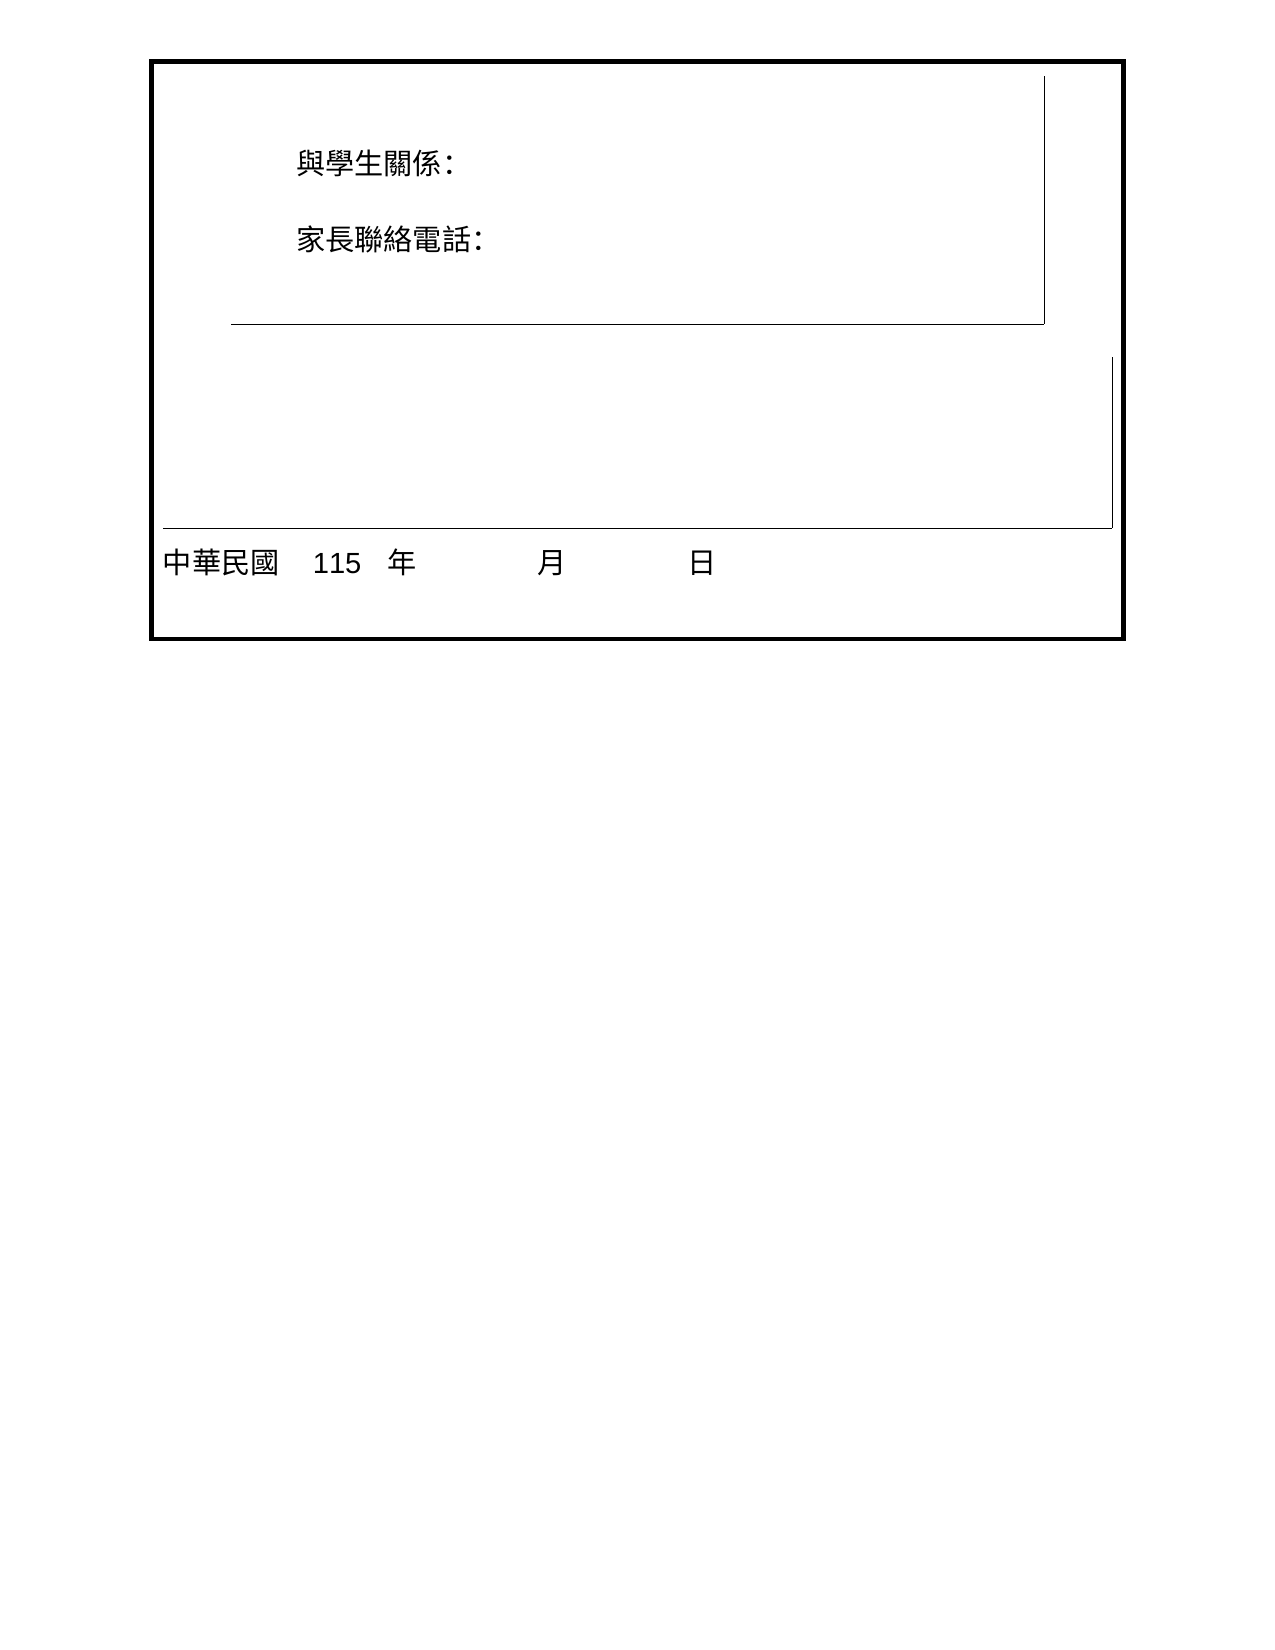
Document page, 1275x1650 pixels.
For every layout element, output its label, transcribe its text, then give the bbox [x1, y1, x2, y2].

table_header 與學生關係： 家長聯絡電話： 中華民國 115 年 月 日 [154, 64, 1121, 636]
